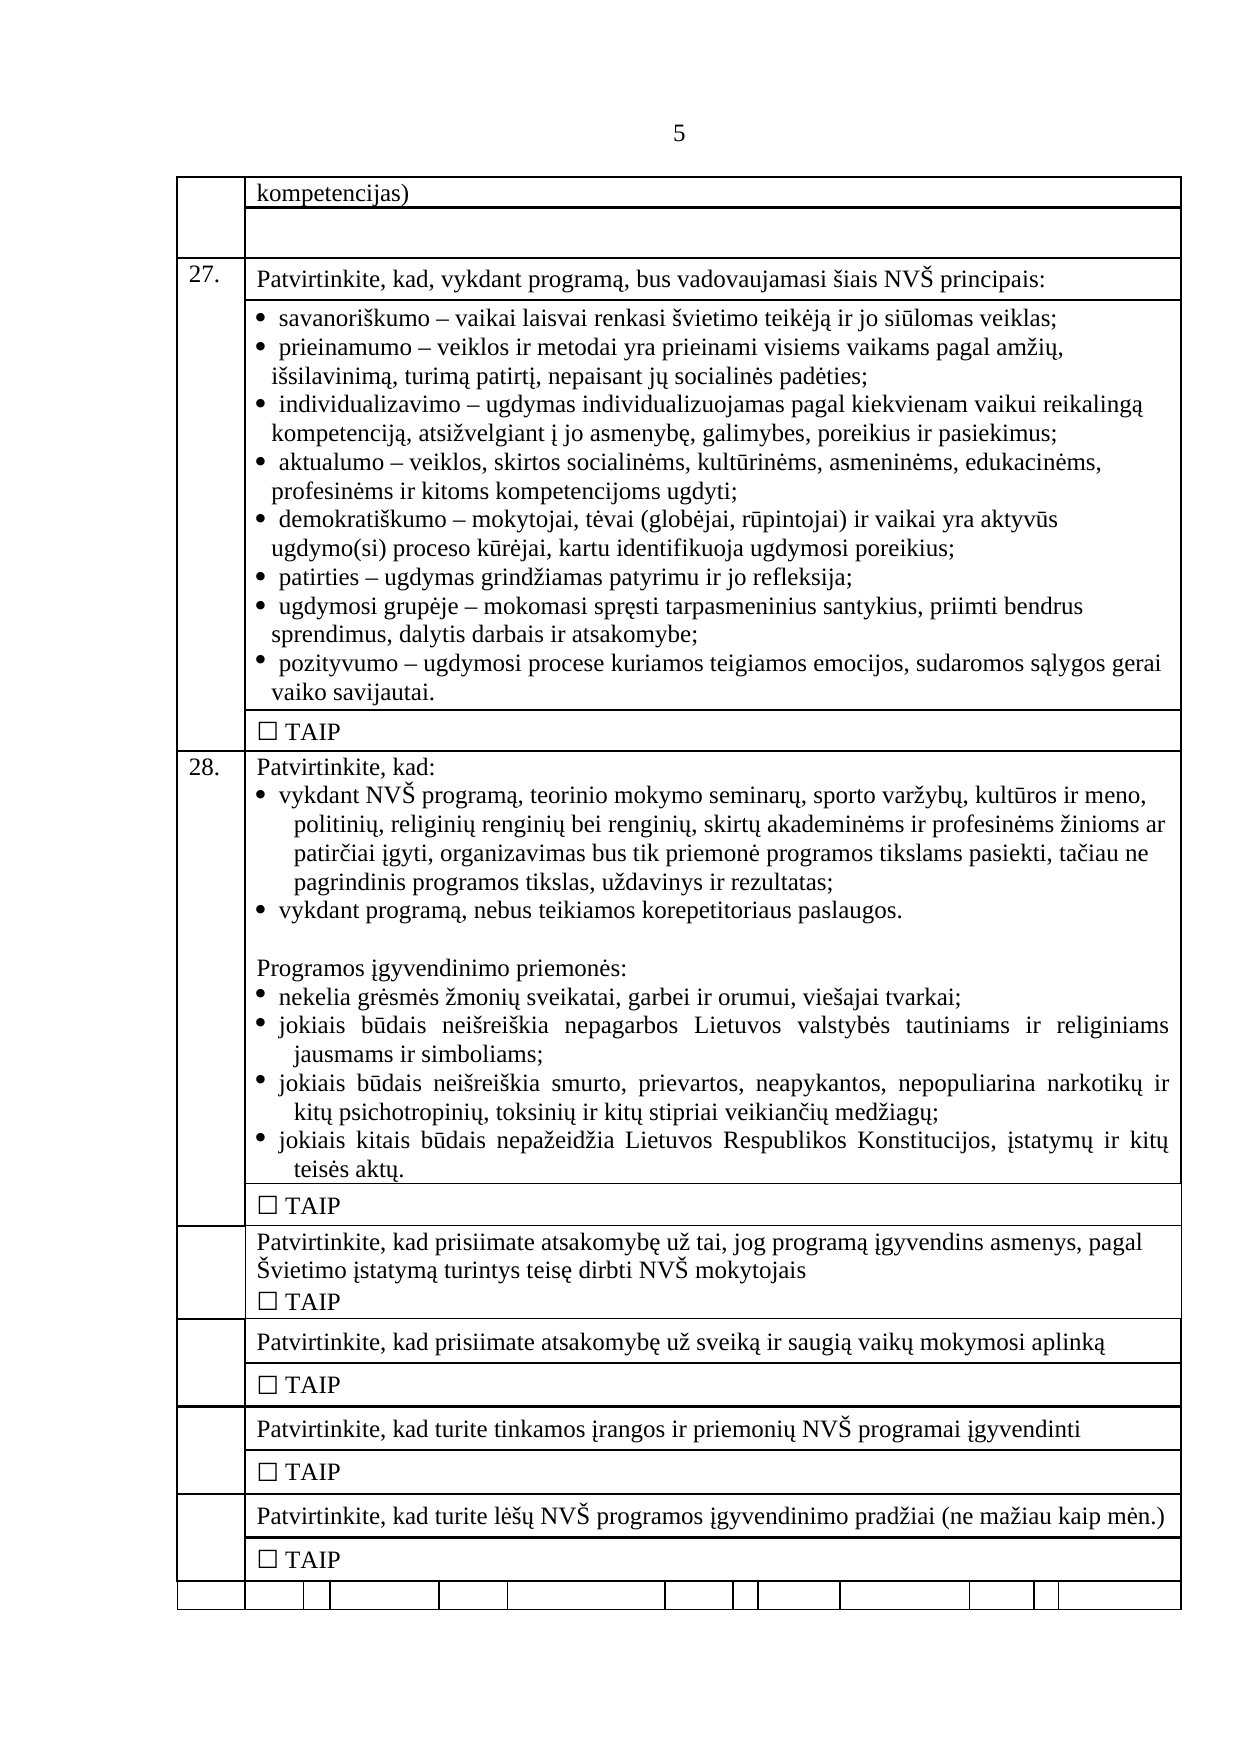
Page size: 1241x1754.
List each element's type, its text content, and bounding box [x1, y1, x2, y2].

table_cell Patvirtinkite, kad turite tinkamos įrangos ir priemonių NVŠ programai įgyvendinti [246, 1408, 1180, 1449]
table_cell [246, 209, 1180, 257]
table_cell Patvirtinkite, kad prisiimate atsakomybę už tai, jog programą įgyvendins asmenys, pagal Švietimo įstatymą turintys teisę dirbti NVŠ mokytojais ☐ TAIP [246, 1226, 1181, 1318]
table_cell ☐ TAIP [246, 1451, 1180, 1493]
table_cell [1035, 1582, 1058, 1608]
table_cell ☐ TAIP [246, 1184, 1181, 1224]
table_cell [666, 1582, 732, 1608]
table_cell Patvirtinkite, kad, vykdant programą, bus vadovaujamasi šiais NVŠ principais: [246, 259, 1180, 299]
table_cell [304, 1582, 329, 1608]
table_cell [178, 1408, 244, 1493]
table_cell [178, 1320, 244, 1405]
table_cell [508, 1582, 664, 1608]
table_cell [970, 1582, 1033, 1608]
table_cell ☐ TAIP [246, 711, 1180, 750]
table_cell [178, 1227, 245, 1318]
table_cell kompetencijas) [246, 178, 1180, 206]
table_cell [178, 1582, 244, 1608]
table_cell [178, 178, 244, 257]
table_cell Patvirtinkite, kad turite lėšų NVŠ programos įgyvendinimo pradžiai (ne mažiau kaip mėn.) [246, 1495, 1180, 1536]
table_cell [759, 1582, 839, 1608]
table_cell [246, 1582, 303, 1608]
table_cell [841, 1582, 969, 1608]
table_cell Patvirtinkite, kad prisiimate atsakomybę už sveiką ir saugią vaikų mokymosi aplinką [246, 1319, 1180, 1362]
table_cell Patvirtinkite, kad: vykdant NVŠ programą, teorinio mokymo seminarų, sporto varžybų, kultūros ir meno, politinių, religinių renginių bei renginių, skirtų akademinėms ir profesinėms žinioms ar patirčiai įgyti, organizavimas bus tik priemonė programos tikslams pasiekti, tačiau ne pagrindinis programos tikslas, uždavinys ir rezultatas; vykdant programą, nebus teikiamos korepetitoriaus paslaugos. Programos įgyvendinimo priemonės: nekelia grėsmės žmonių sveikatai, garbei ir orumui, viešajai tvarkai; jokiais būdais neišreiškia nepagarbos Lietuvos valstybės tautiniams ir religiniams jausmams ir simboliams; jokiais būdais neišreiškia smurto, prievartos, neapykantos, nepopuliarina narkotikų ir kitų psichotropinių, toksinių ir kitų stipriai veikiančių medžiagų; jokiais kitais būdais nepažeidžia Lietuvos Respublikos Konstitucijos, įstatymų ir kitų teisės aktų. [246, 752, 1180, 1183]
table_cell [1059, 1582, 1180, 1608]
table_cell ☐ TAIP [246, 1364, 1180, 1405]
table_cell [331, 1582, 438, 1608]
table_cell 28. [178, 752, 244, 1224]
table_cell [178, 1495, 244, 1580]
table_cell 27. [178, 259, 244, 750]
table_cell savanoriškumo – vaikai laisvai renkasi švietimo teikėją ir jo siūlomas veiklas; prieinamumo – veiklos ir metodai yra prieinami visiems vaikams pagal amžių, išsilavinimą, turimą patirtį, nepaisant jų socialinės padėties; individualizavimo – ugdymas individualizuojamas pagal kiekvienam vaikui reikalingą kompetenciją, atsižvelgiant į jo asmenybę, galimybes, poreikius ir pasiekimus; aktualumo – veiklos, skirtos socialinėms, kultūrinėms, asmeninėms, edukacinėms, profesinėms ir kitoms kompetencijoms ugdyti; demokratiškumo – mokytojai, tėvai (globėjai, rūpintojai) ir vaikai yra aktyvūs ugdymo(si) proceso kūrėjai, kartu identifikuoja ugdymosi poreikius; patirties – ugdymas grindžiamas patyrimu ir jo refleksija; ugdymosi grupėje – mokomasi spręsti tarpasmeninius santykius, priimti bendrus sprendimus, dalytis darbais ir atsakomybe; pozityvumo – ugdymosi procese kuriamos teigiamos emocijos, sudaromos sąlygos gerai vaiko savijautai. [246, 301, 1180, 708]
table_cell [734, 1582, 757, 1608]
table_cell ☐ TAIP [246, 1539, 1180, 1580]
table_cell [440, 1582, 507, 1608]
